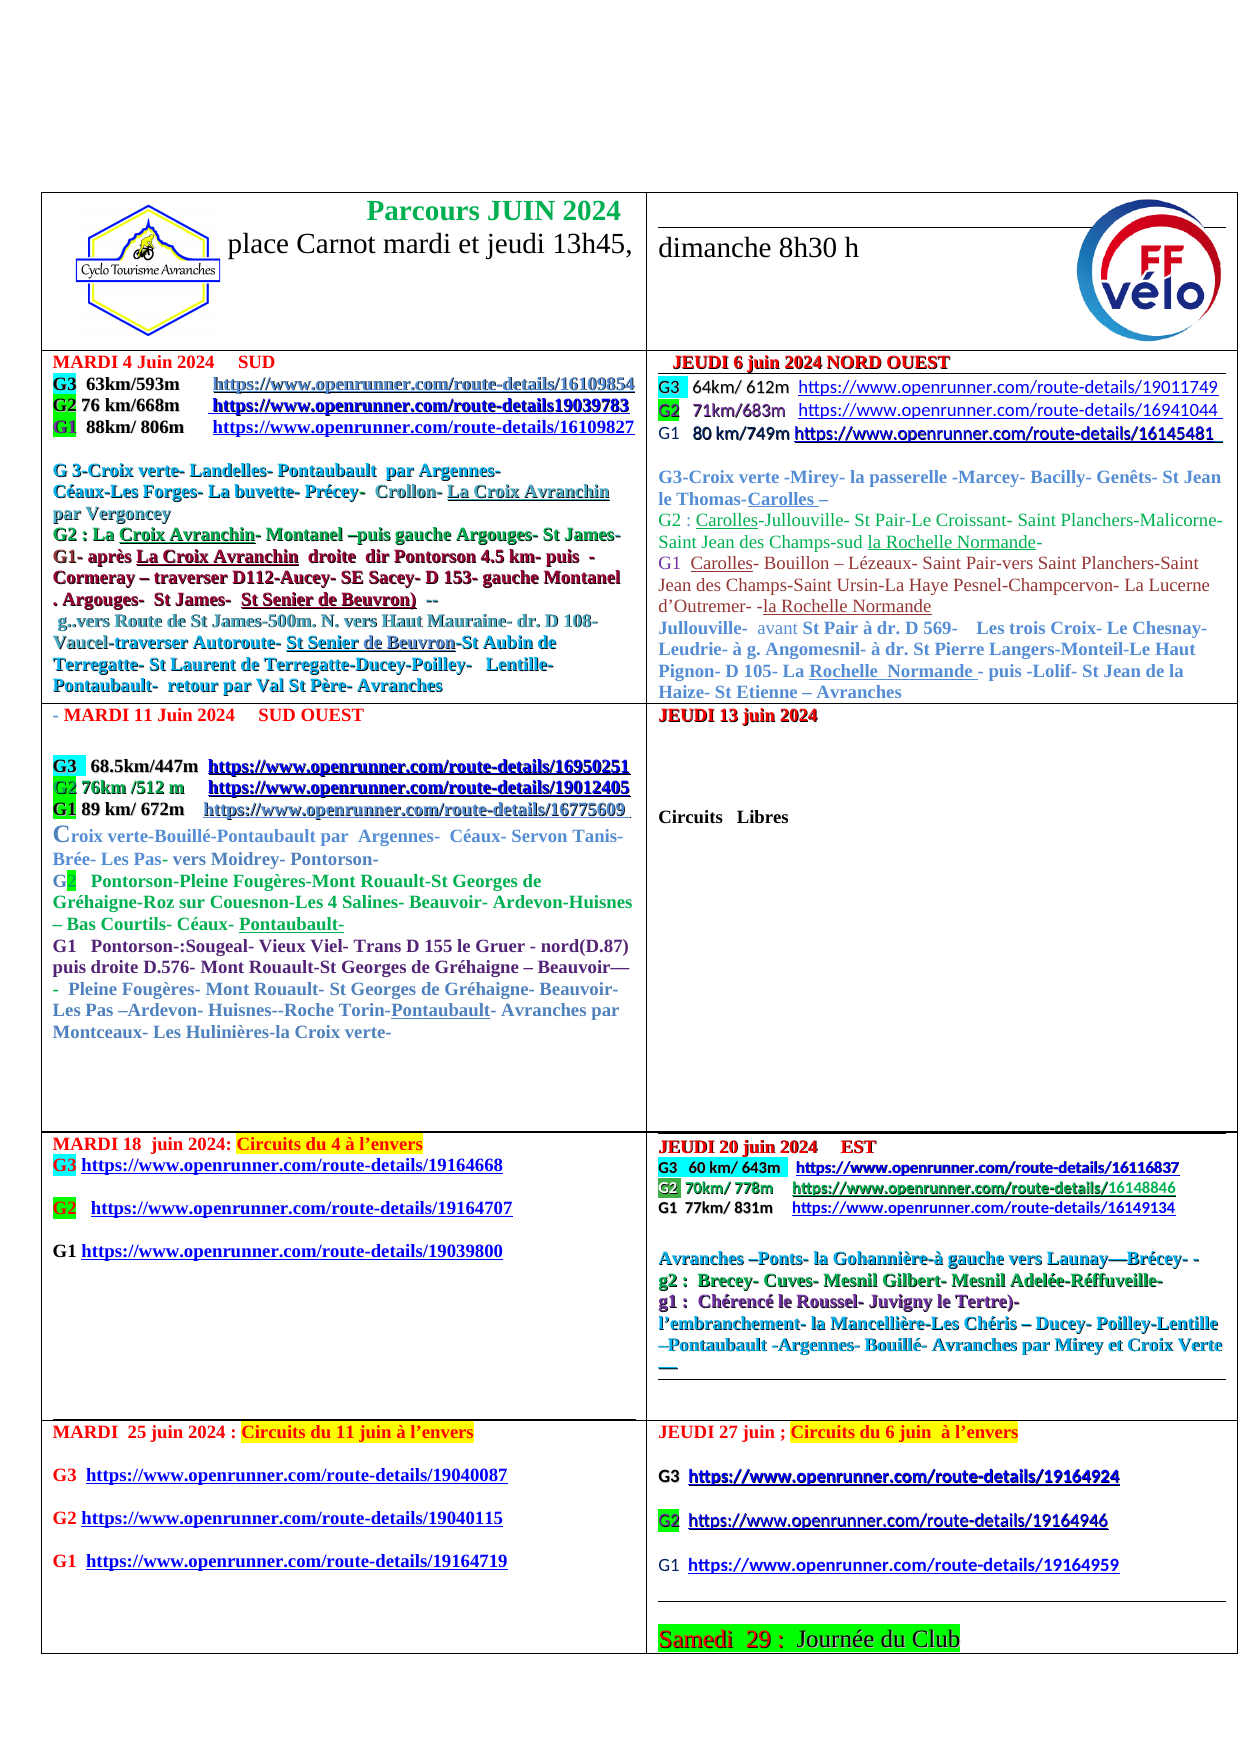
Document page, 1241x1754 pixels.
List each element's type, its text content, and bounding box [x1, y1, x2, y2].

table_cell MARDI 4 Juin 2024 SUD G3 63km/593m https://www.openrunner.com/route-details/16109854 G2 76 km/668m https://www.openrunner.com/route-details19039783 G1 88km/ 806m https://www.openrunner.com/route-details/16109827 G 3-Croix verte- Landelles- Pontaubault par Argennes- Céaux-Les Forges- La buvette- Précey- Crollon- La Croix Avranchin par Vergoncey G2 : La Croix Avranchin- Montanel –puis gauche Argouges- St James- G1- après La Croix Avranchin droite dir Pontorson 4.5 km- puis -Cormeray – traverser D112-Aucey- SE Sacey- D 153- gauche Montanel . Argouges- St James- St Senier de Beuvron) -- g..vers Route de St James-500m. N. vers Haut Mauraine- dr. D 108-Vaucel-traverser Autoroute- St Senier de Beuvron-St Aubin de Terregatte- St Laurent de Terregatte-Ducey-Poilley- Lentille-Pontaubault- retour par Val St Père- Avranches [42, 351, 646, 703]
table_cell JEUDI 20 juin 2024 EST G3 60 km/ 643m https://www.openrunner.com/route-details/16116837 G2 70km/ 778m https://www.openrunner.com/route-details/16148846 G1 77km/ 831m https://www.openrunner.com/route-details/16149134 Avranches –Ponts- la Gohannière-à gauche vers Launay—Brécey- - g2 : Brecey- Cuves- Mesnil Gilbert- Mesnil Adelée-Réffuveille- g1 : Chérencé le Roussel- Juvigny le Tertre)- l’embranchement- la Mancellière-Les Chéris – Ducey- Poilley-Lentille –Pontaubault -Argennes- Bouillé- Avranches par Mirey et Croix Verte— [647, 1133, 1237, 1420]
table_header dimanche 8h30 h [647, 193, 1066, 350]
table_cell - MARDI 11 Juin 2024 SUD OUEST G3 68.5km/447m https://www.openrunner.com/route-details/16950251 G2 76km /512 m https://www.openrunner.com/route-details/19012405 G1 89 km/ 672m https://www.openrunner.com/route-details/16775609 Croix verte-Bouillé-Pontaubault par Argennes- Céaux- Servon Tanis-Brée- Les Pas- vers Moidrey- Pontorson- G2 Pontorson-Pleine Fougères-Mont Rouault-St Georges de Gréhaigne-Roz sur Couesnon-Les 4 Salines- Beauvoir- Ardevon-Huisnes – Bas Courtils- Céaux- Pontaubault- G1 Pontorson-:Sougeal- Vieux Viel- Trans D 155 le Gruer - nord(D.87) puis droite D.576- Mont Rouault-St Georges de Gréhaigne – Beauvoir— - Pleine Fougères- Mont Rouault- St Georges de Gréhaigne- Beauvoir- Les Pas –Ardevon- Huisnes--Roche Torin-Pontaubault- Avranches par Montceaux- Les Hulinières-la Croix verte- [42, 704, 646, 1131]
table_header Parcours JUIN 2024 place Carnot mardi et jeudi 13h45, [42, 193, 646, 350]
table_cell JEUDI 13 juin 2024 Circuits Libres [647, 704, 1237, 1131]
picture [75, 201, 221, 339]
picture [1066, 192, 1231, 350]
table_cell JEUDI 27 juin ; Circuits du 6 juin à l’envers G3 https://www.openrunner.com/route-details/19164924 G2 https://www.openrunner.com/route-details/19164946 G1 https://www.openrunner.com/route-details/19164959 Samedi 29 : Journée du Club [647, 1421, 1237, 1652]
table_cell MARDI 25 juin 2024 : Circuits du 11 juin à l’envers G3 https://www.openrunner.com/route-details/19040087 G2 https://www.openrunner.com/route-details/19040115 G1 https://www.openrunner.com/route-details/19164719 [42, 1421, 646, 1652]
table_cell JEUDI 6 juin 2024 NORD OUEST G3 64km/ 612m https://www.openrunner.com/route-details/19011749 G2 71km/683m https://www.openrunner.com/route-details/16941044 G1 80 km/749m https://www.openrunner.com/route-details/16145481 G3-Croix verte -Mirey- la passerelle -Marcey- Bacilly- Genêts- St Jean le Thomas-Carolles – G2 : Carolles-Jullouville- St Pair-Le Croissant- Saint Planchers-Malicorne-Saint Jean des Champs-sud la Rochelle Normande- G1 Carolles- Bouillon – Lézeaux- Saint Pair-vers Saint Planchers-Saint Jean des Champs-Saint Ursin-La Haye Pesnel-Champcervon- La Lucerne d’Outremer- -la Rochelle Normande Jullouville- avant St Pair à dr. D 569- Les trois Croix- Le Chesnay- Leudrie- à g. Angomesnil- à dr. St Pierre Langers-Monteil-Le Haut Pignon- D 105- La Rochelle Normande - puis -Lolif- St Jean de la Haize- St Etienne – Avranches [647, 351, 1237, 703]
table_cell MARDI 18 juin 2024: Circuits du 4 à l’envers G3 https://www.openrunner.com/route-details/19164668 G2 https://www.openrunner.com/route-details/19164707 G1 https://www.openrunner.com/route-details/19039800 [42, 1133, 646, 1420]
table_header [1231, 193, 1237, 350]
